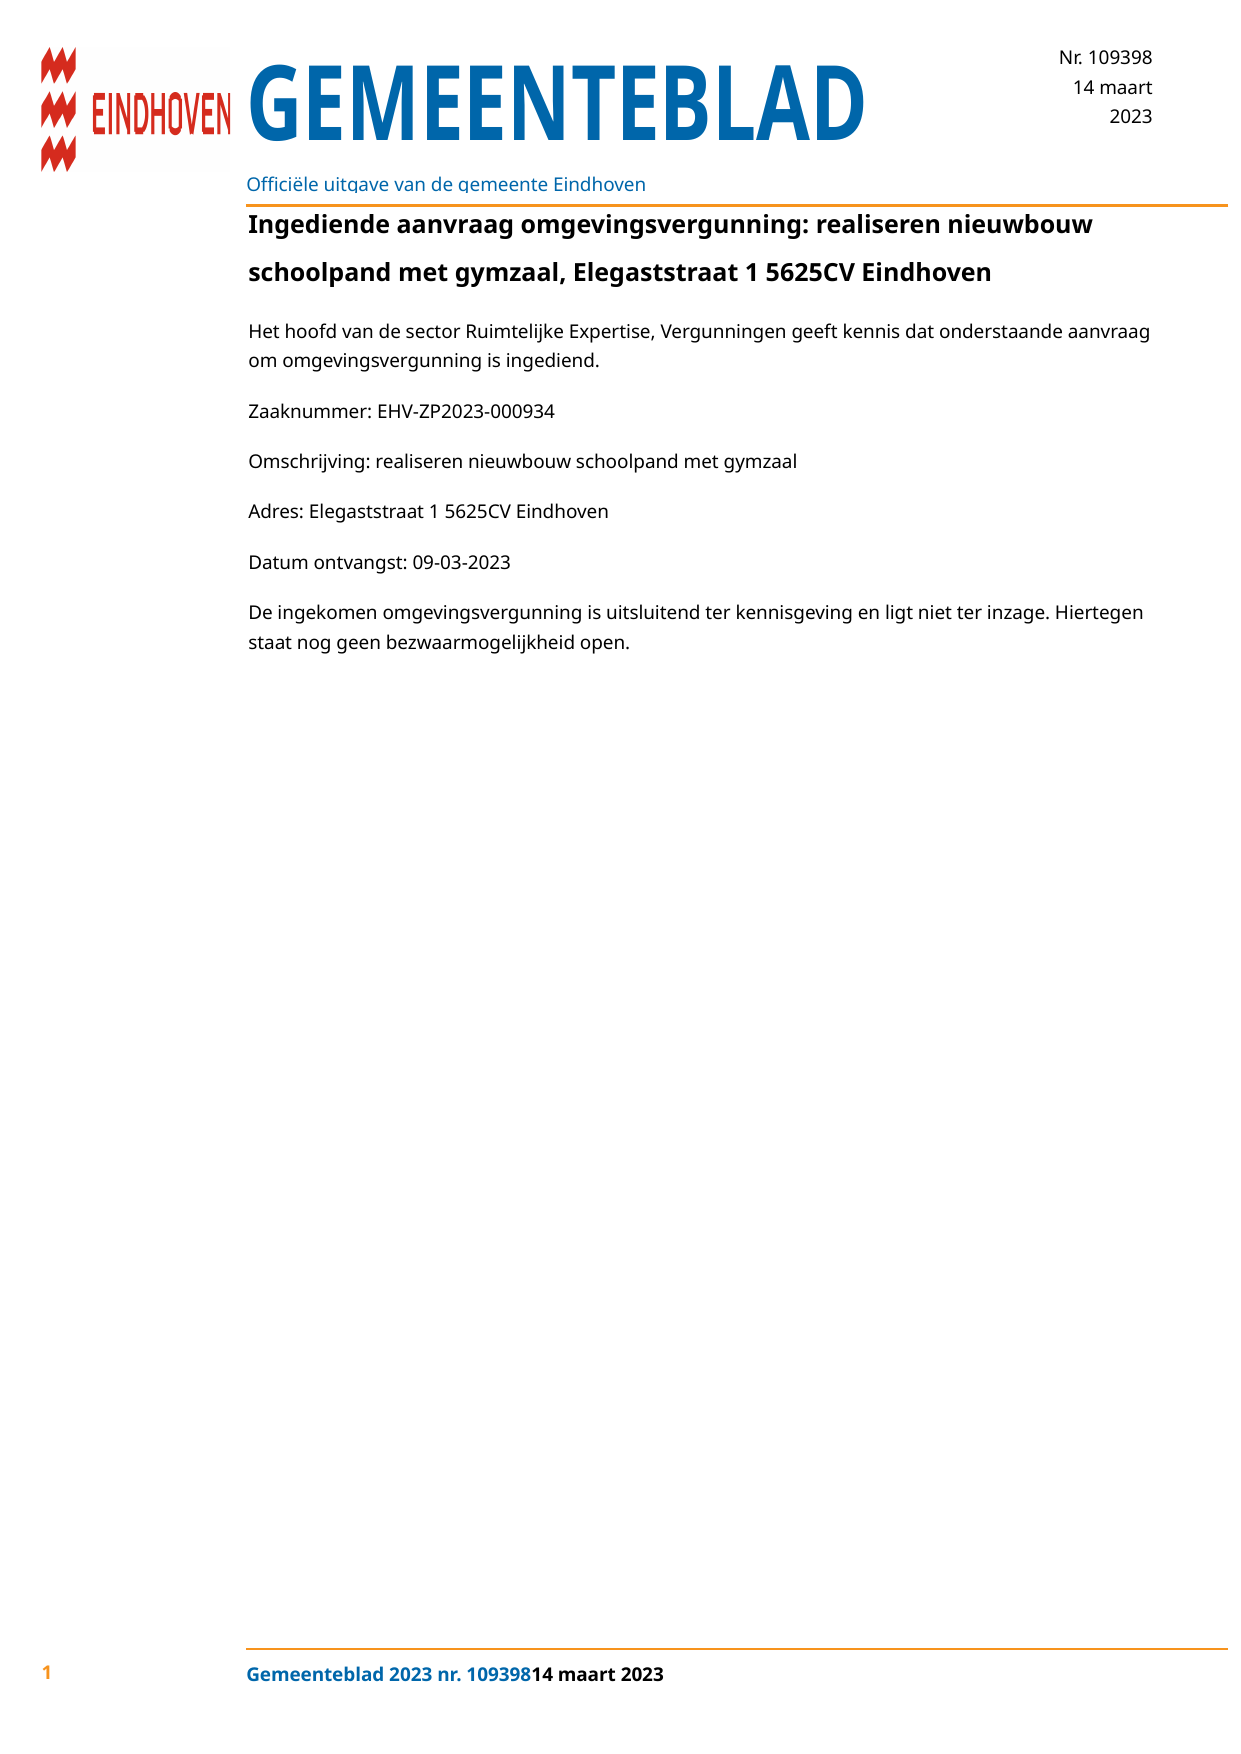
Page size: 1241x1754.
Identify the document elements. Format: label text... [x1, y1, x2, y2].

text De ingekomen omgevingsvergunning is uitsluitend ter kennisgeving en ligt niet ter inzage. Hiertegen staat nog geen bezwaarmogelijkheid open. [248, 599, 1152, 655]
text Ingediende aanvraag omgevingsvergunning: realiseren nieuwbouw schoolpand met gymzaal, Elegaststraat 1 5625CV Eindhoven [248, 207, 1152, 288]
text Datum ontvangst: 09-03-2023 [248, 549, 1152, 575]
text Adres: Elegaststraat 1 5625CV Eindhoven [248, 499, 1152, 524]
text Omschrijving: realiseren nieuwbouw schoolpand met gymzaal [248, 448, 1152, 474]
text Het hoofd van de sector Ruimtelijke Expertise, Vergunningen geeft kennis dat onderstaande aanvraag om omgevingsvergunning is ingediend. [248, 318, 1152, 373]
text Zaaknummer: EHV-ZP2023-000934 [248, 398, 1152, 424]
picture [41, 47, 231, 172]
